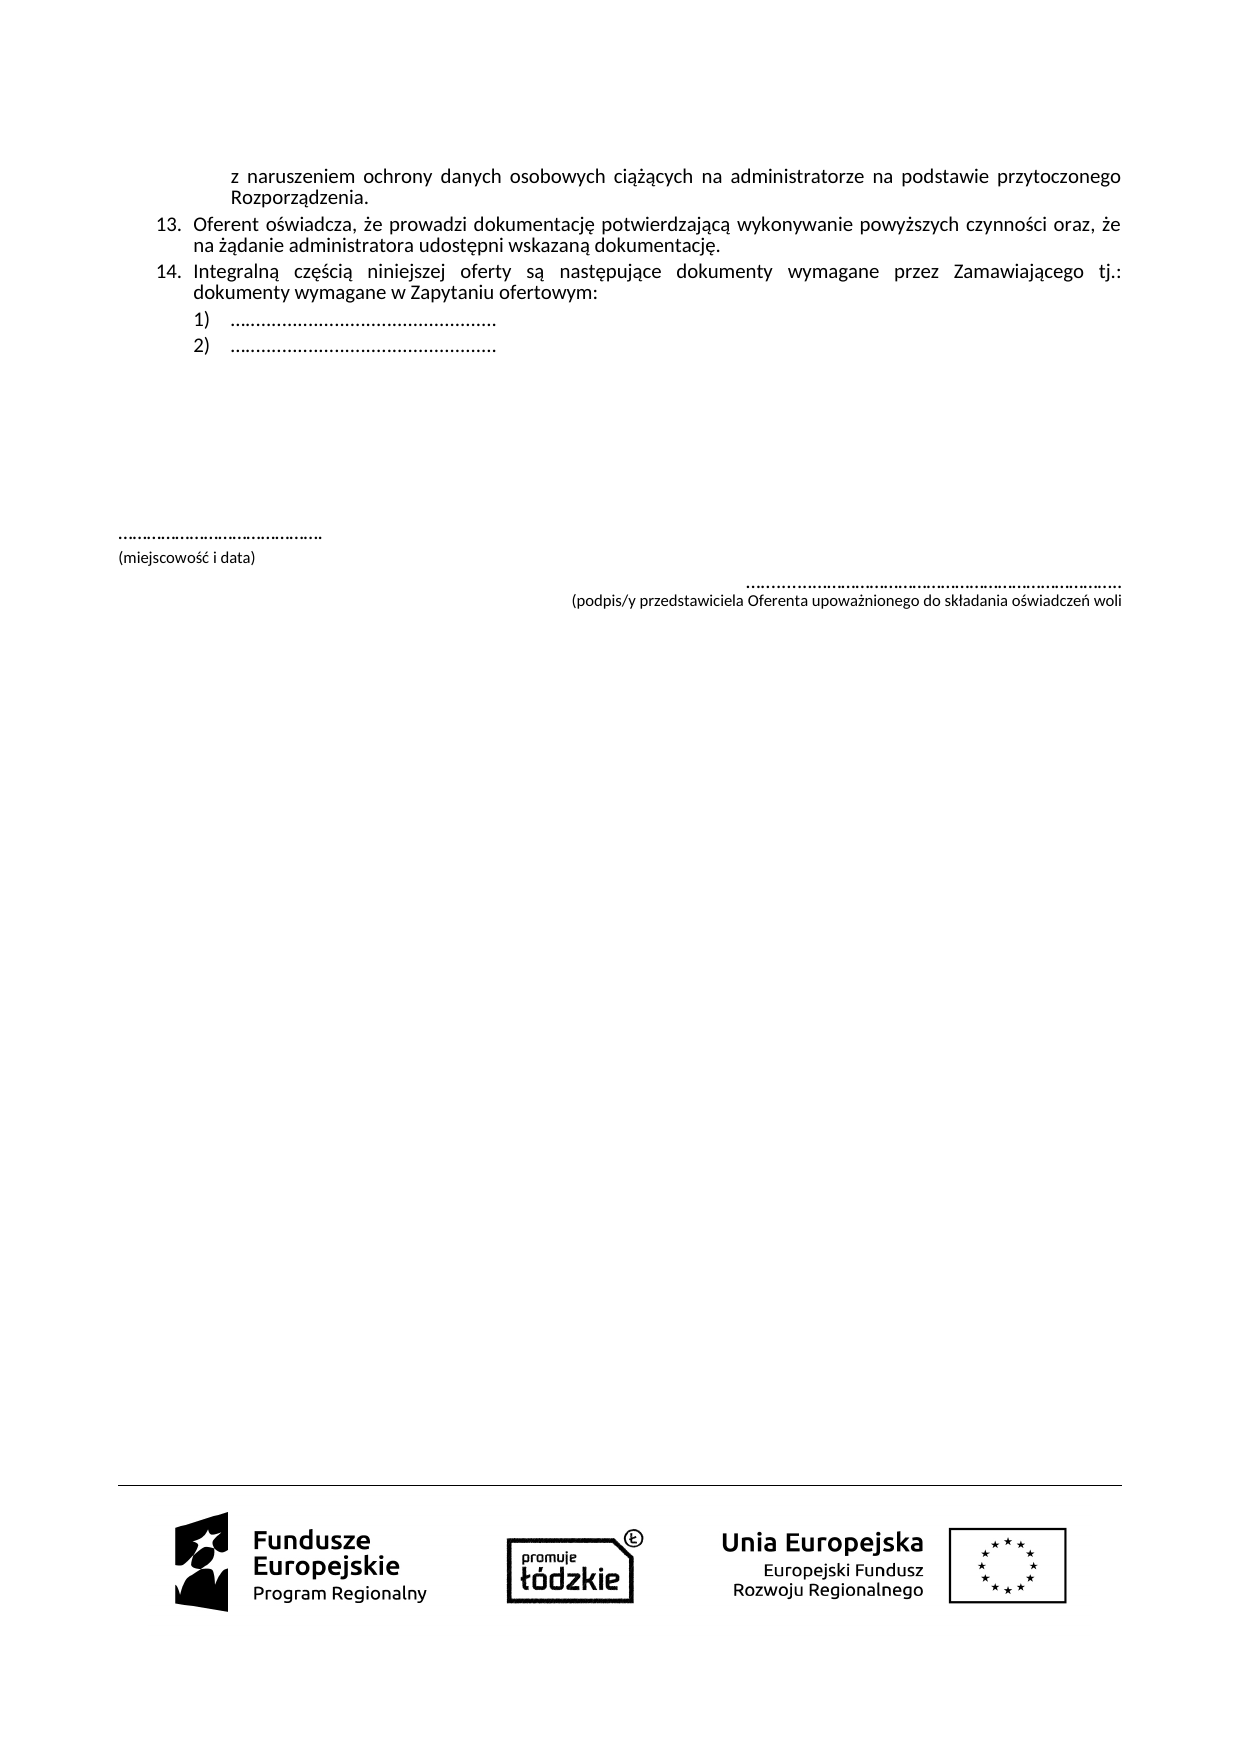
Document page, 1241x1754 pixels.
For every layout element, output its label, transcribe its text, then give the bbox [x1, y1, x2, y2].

list Integralną częścią niniejszej oferty są następujące dokumenty wymagane przez Zamawiającego tj.: dokumenty wymagane w Zapytaniu ofertowym: [156, 263, 1122, 304]
list …................................................ [193, 311, 1122, 331]
text (podpis/y przedstawiciela Oferenta upoważnionego do składania oświadczeń woli [118, 594, 1122, 611]
text (miejscowość i data) [118, 551, 1122, 567]
list z naruszeniem ochrony danych osobowych ciążących na administratorze na podstawie przytoczonego Rozporządzenia. [193, 168, 1122, 210]
list Oferent oświadcza, że prowadzi dokumentację potwierdzającą wykonywanie powyższych czynności oraz, że na żądanie administratora udostępni wskazaną dokumentację. [156, 216, 1122, 257]
text …..........……………………………………………………….. [118, 573, 1122, 594]
text ……………………………………. [118, 524, 1122, 544]
list …................................................ [193, 337, 1122, 358]
picture [148, 1486, 1093, 1636]
